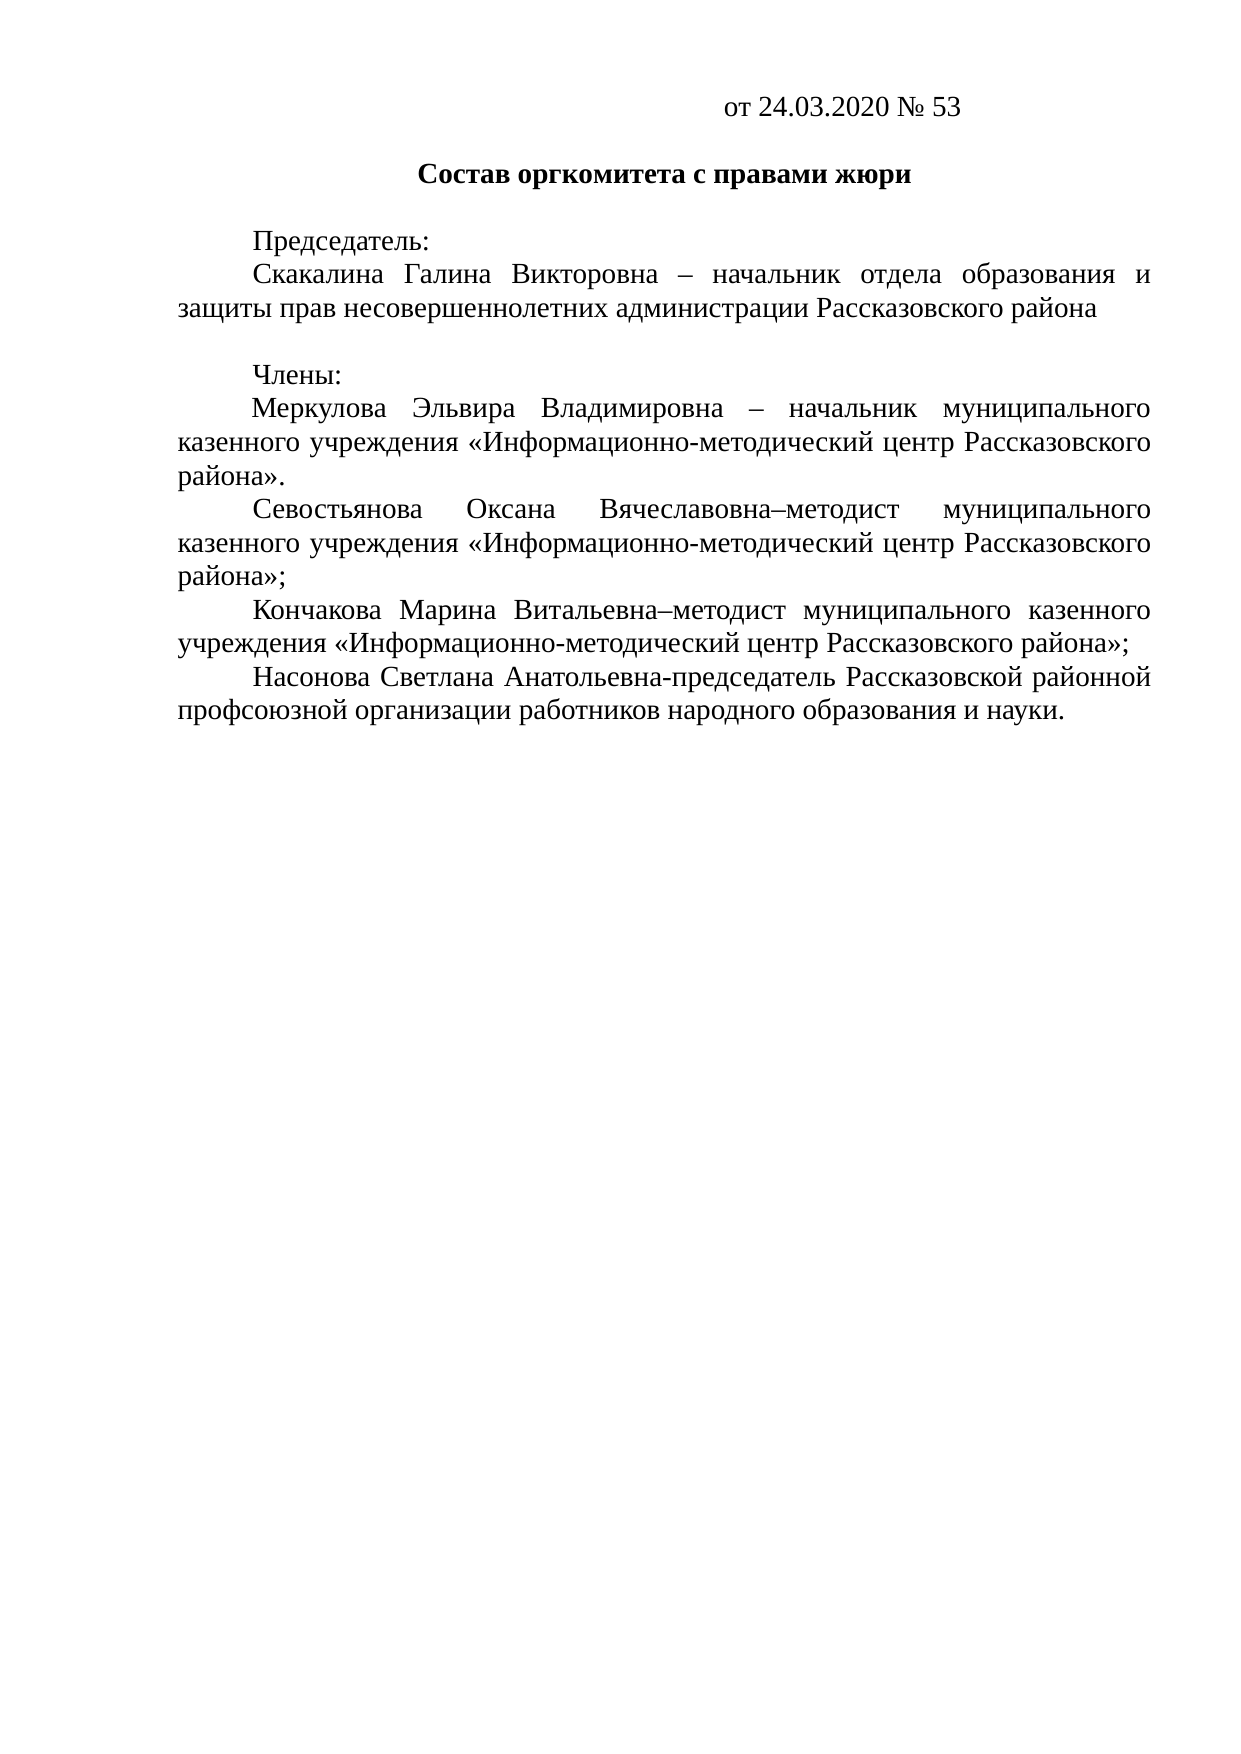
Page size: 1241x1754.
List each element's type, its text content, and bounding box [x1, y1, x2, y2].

text Насонова Светлана Анатольевна-председатель Рассказовской районной профсоюзной организации работников народного образования и науки. [177, 659, 1152, 726]
text Меркулова Эльвира Владимировна – начальник муниципального казенного учреждения «Информационно-методический центр Рассказовского района». [177, 391, 1152, 491]
text Скакалина Галина Викторовна – начальник отдела образования и защиты прав несовершеннолетних администрации Рассказовского района [177, 256, 1152, 323]
text Председатель: [177, 223, 1152, 256]
text от 24.03.2020 № 53 [723, 89, 1152, 122]
text Кончакова Марина Витальевна–методист муниципального казенного учреждения «Информационно-методический центр Рассказовского района»; [177, 592, 1152, 659]
text Члены: [177, 357, 1152, 391]
text Состав оргкомитета с правами жюри [177, 156, 1152, 189]
text Севостьянова Оксана Вячеславовна–методист муниципального казенного учреждения «Информационно-методический центр Рассказовского района»; [177, 491, 1152, 592]
